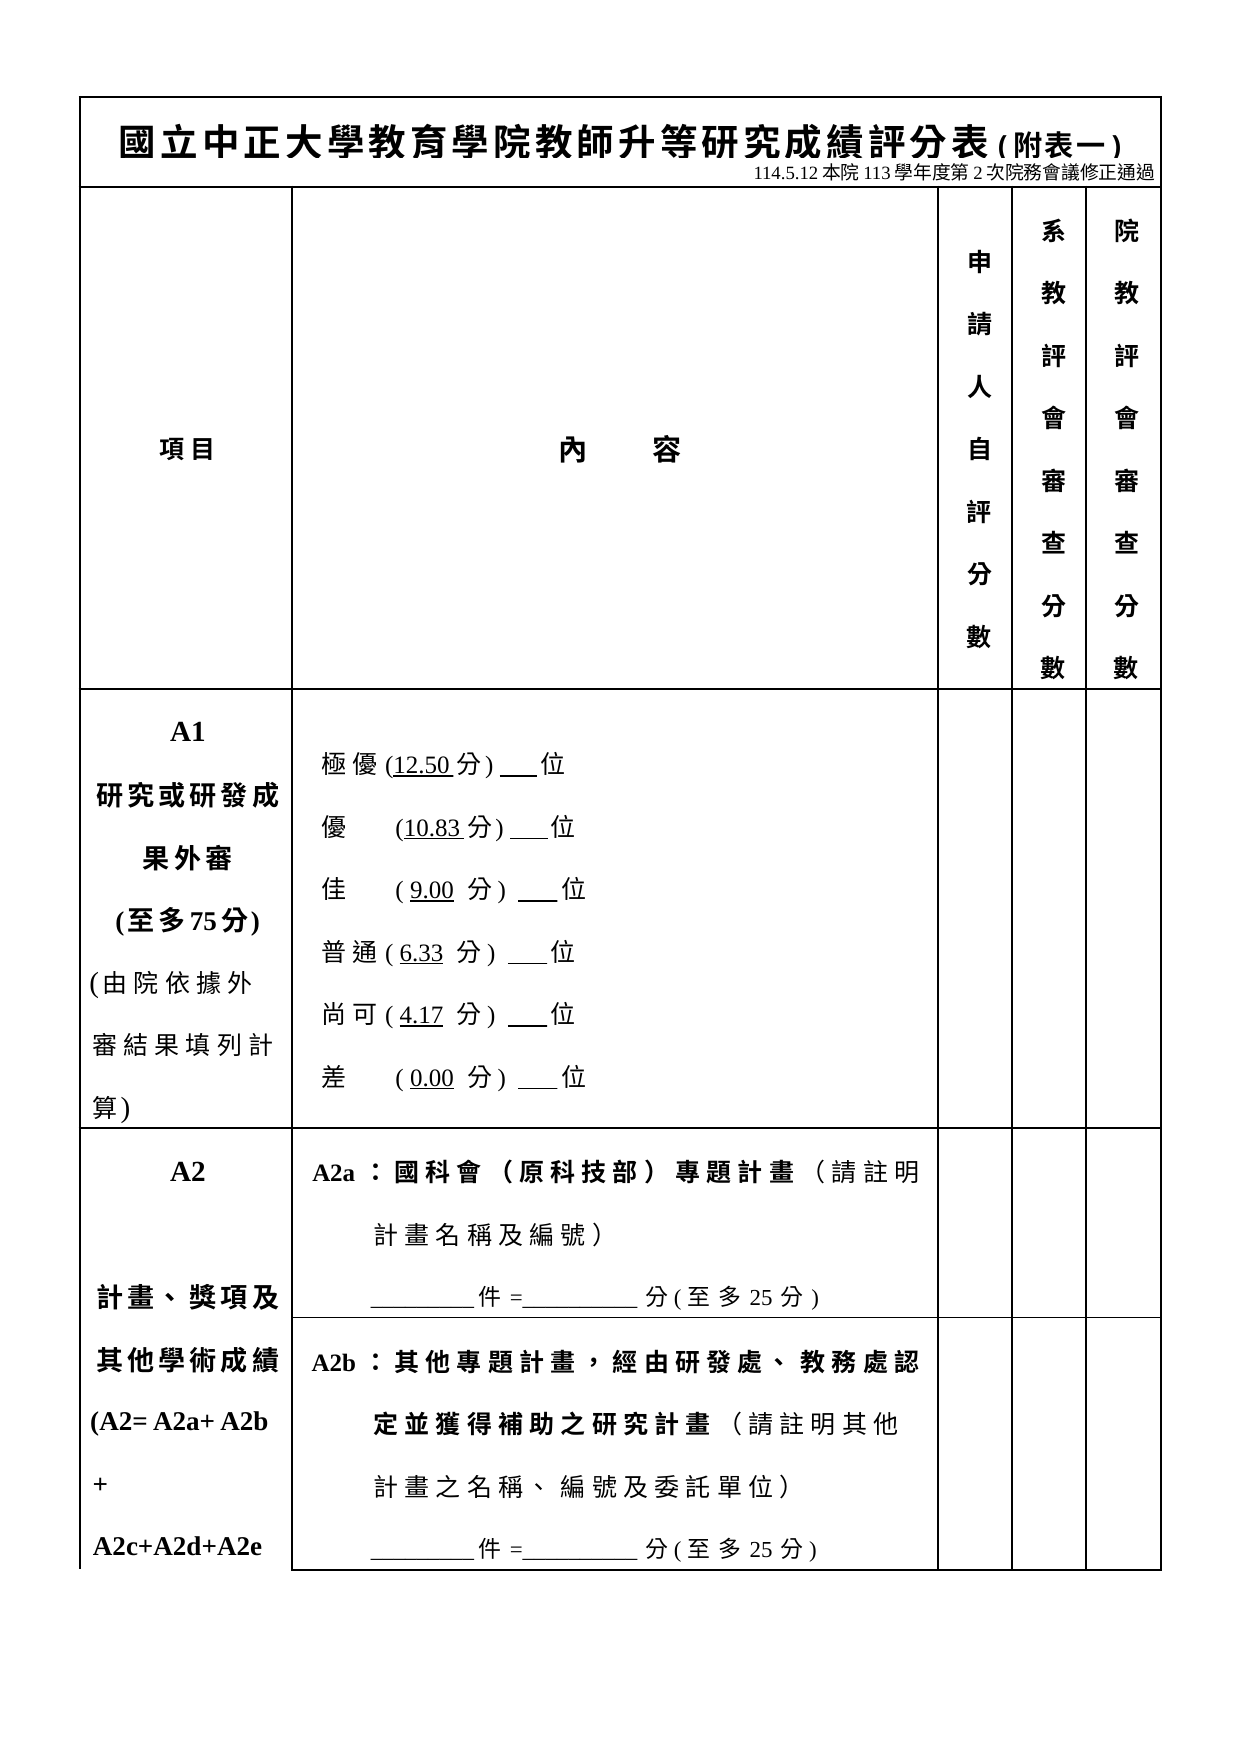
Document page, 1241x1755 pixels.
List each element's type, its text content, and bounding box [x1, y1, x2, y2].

table_cell [1013, 1129, 1085, 1317]
table_cell 院教評會審查分 數 [1087, 188, 1160, 688]
table_cell 極優(12.50分) 位 優 (10.83分) 位 佳 ( 9.00 分) 位 普通( 6.33 分) 位 尚可( 4.17 分) 位 差 ( 0.00 分) 位 [293, 690, 937, 1127]
table_cell A1 研究或研發成果外審 (至多75分) (由院依據外審結果填列計算) [81, 690, 291, 1127]
table_header 國立中正大學教育學院教師升等研究成績評分表(附表一) [81, 98, 1160, 157]
table_cell [1013, 1318, 1085, 1569]
table_cell [1087, 1129, 1160, 1317]
table_cell 項目 [81, 188, 291, 688]
table_cell A2b：其他專題計畫，經由研發處、教務處認定並獲得補助之研究計畫（請註明其他計畫之名稱、編號及委託單位） _________件=__________分(至多25分) [293, 1318, 937, 1569]
table_cell [1013, 690, 1085, 1127]
table_cell [939, 1318, 1011, 1569]
table_cell [1087, 690, 1160, 1127]
table_cell [1087, 1318, 1160, 1569]
table_cell 申請人自 評 分 數 [939, 188, 1011, 688]
table_cell [939, 690, 1011, 1127]
table_cell 系教評會審查分 數 [1013, 188, 1085, 688]
table_cell [939, 1129, 1011, 1317]
table_cell A2a：國科會（原科技部）專題計畫（請註明計畫名稱及編號） _________件=__________分(至多25分) [293, 1129, 937, 1317]
table_cell A2 計畫、獎項及 其他學術成績 (A2= A2a+ A2b + A2c+A2d+A2e [81, 1129, 291, 1569]
table_cell 內 容 [293, 188, 937, 688]
table_cell 114.5.12本院113學年度第2次院務會議修正通過 [81, 158, 1160, 186]
